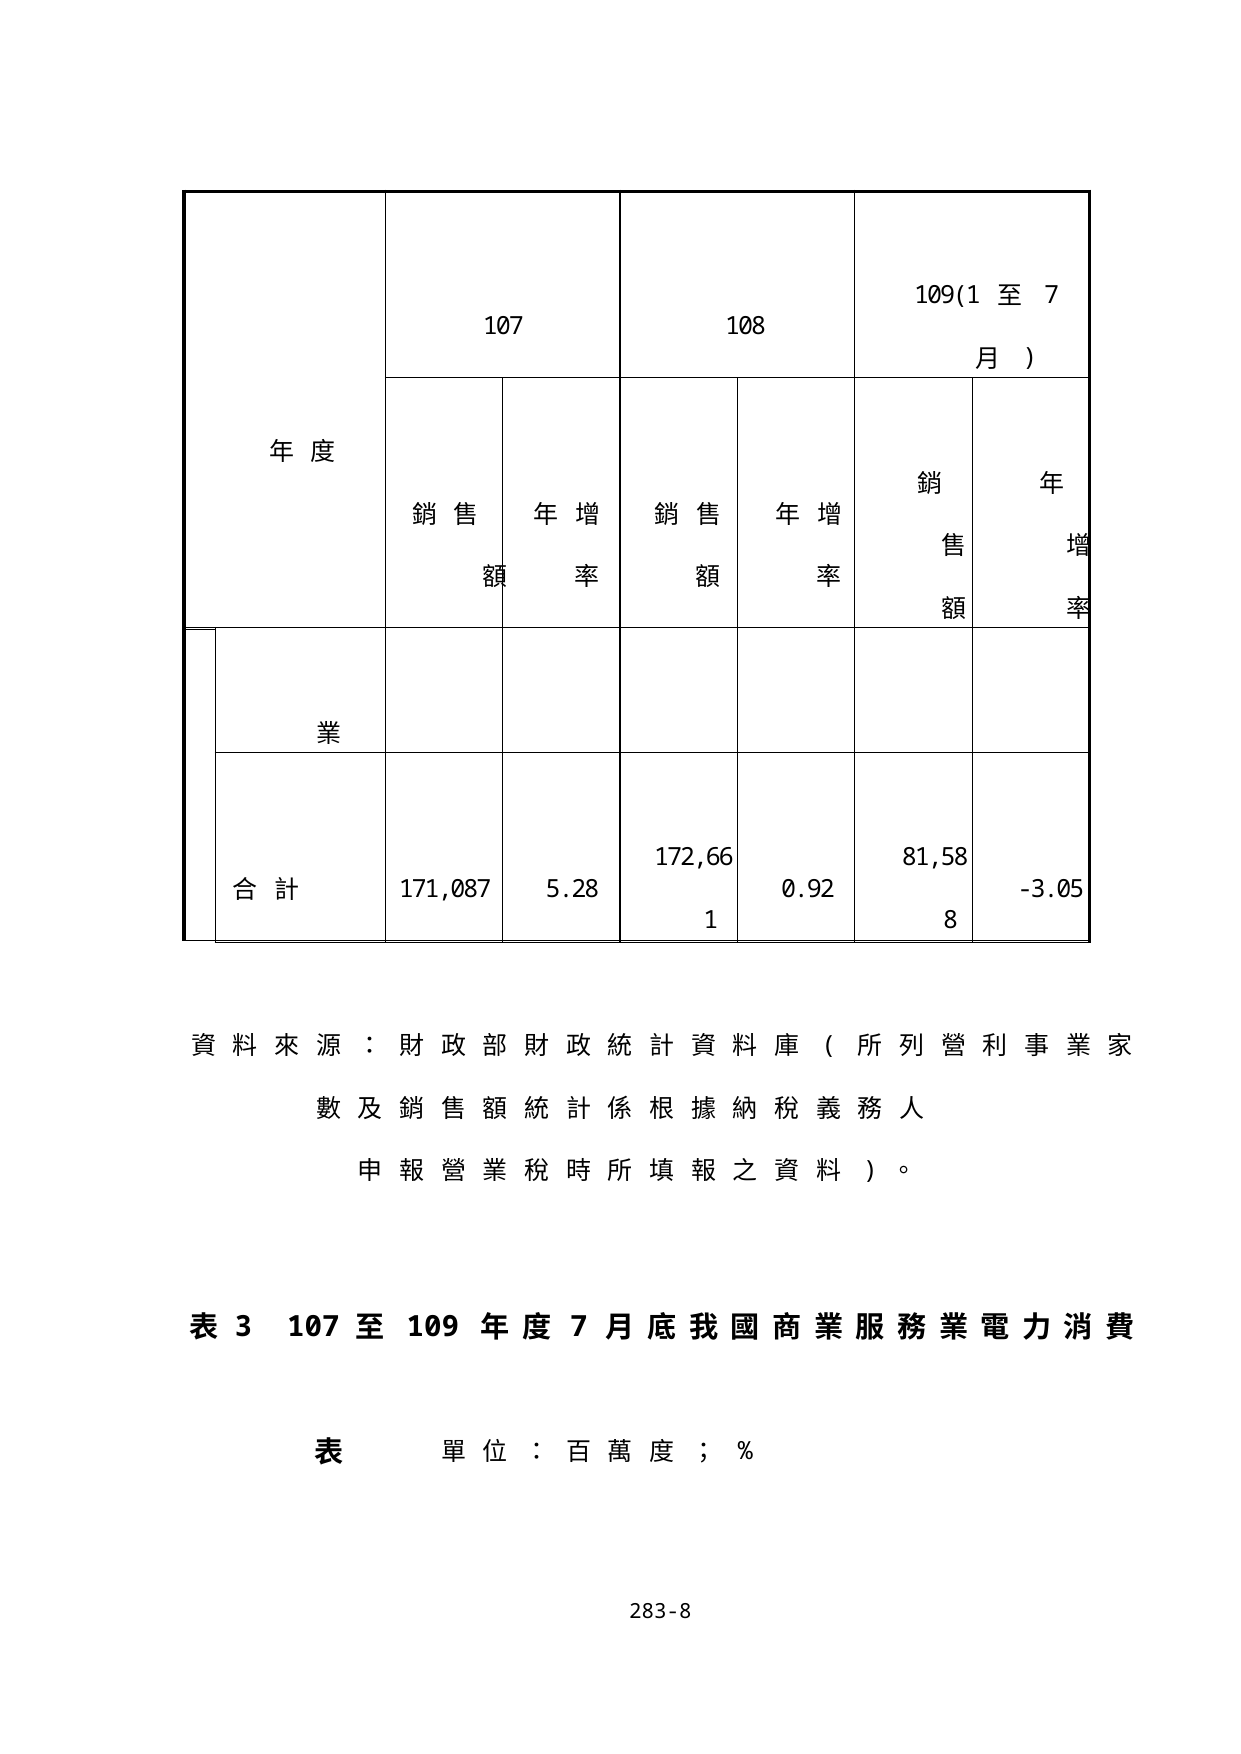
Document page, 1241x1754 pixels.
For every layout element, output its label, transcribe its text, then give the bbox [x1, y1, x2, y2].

table_cell 年增率 [503, 378, 619, 627]
table_header 107 [386, 193, 619, 377]
text 表3 107至109年度7月底我國商業服務業電力消費表 單位：百萬度；% [183, 1252, 1148, 1502]
table_cell [738, 628, 854, 752]
table_header 108 [621, 193, 854, 377]
table_cell 年增率 [973, 378, 1088, 627]
table_cell 銷售額 [621, 378, 737, 627]
table_cell 171,087 [386, 753, 502, 939]
table_cell [503, 628, 619, 752]
table_cell [973, 628, 1088, 752]
table_cell 商業服務業 [186, 630, 215, 939]
table_cell 銷售額 [386, 378, 502, 627]
text 申報營業稅時所填報之資料)。 [183, 1127, 1146, 1189]
table_cell [386, 628, 502, 752]
table_cell 業 [216, 628, 385, 752]
table_cell 0.92 [738, 753, 854, 939]
table_header 年度 [186, 193, 385, 627]
text 資料來源：財政部財政統計資料庫(所列營利事業家數及銷售額統計係根據納稅義務人 [183, 1002, 1146, 1127]
table_cell -3.05 [973, 753, 1088, 939]
table_cell 年增率 [738, 378, 854, 627]
table_cell [621, 628, 737, 752]
table_cell 5.28 [503, 753, 619, 939]
table_header 109(1至7月) [855, 193, 1088, 377]
table_cell 銷售額 [855, 378, 972, 627]
table_cell 81,588 [855, 753, 972, 939]
table_cell 172,661 [621, 753, 737, 939]
table_cell [855, 628, 972, 752]
table_cell 合計 [216, 753, 385, 939]
